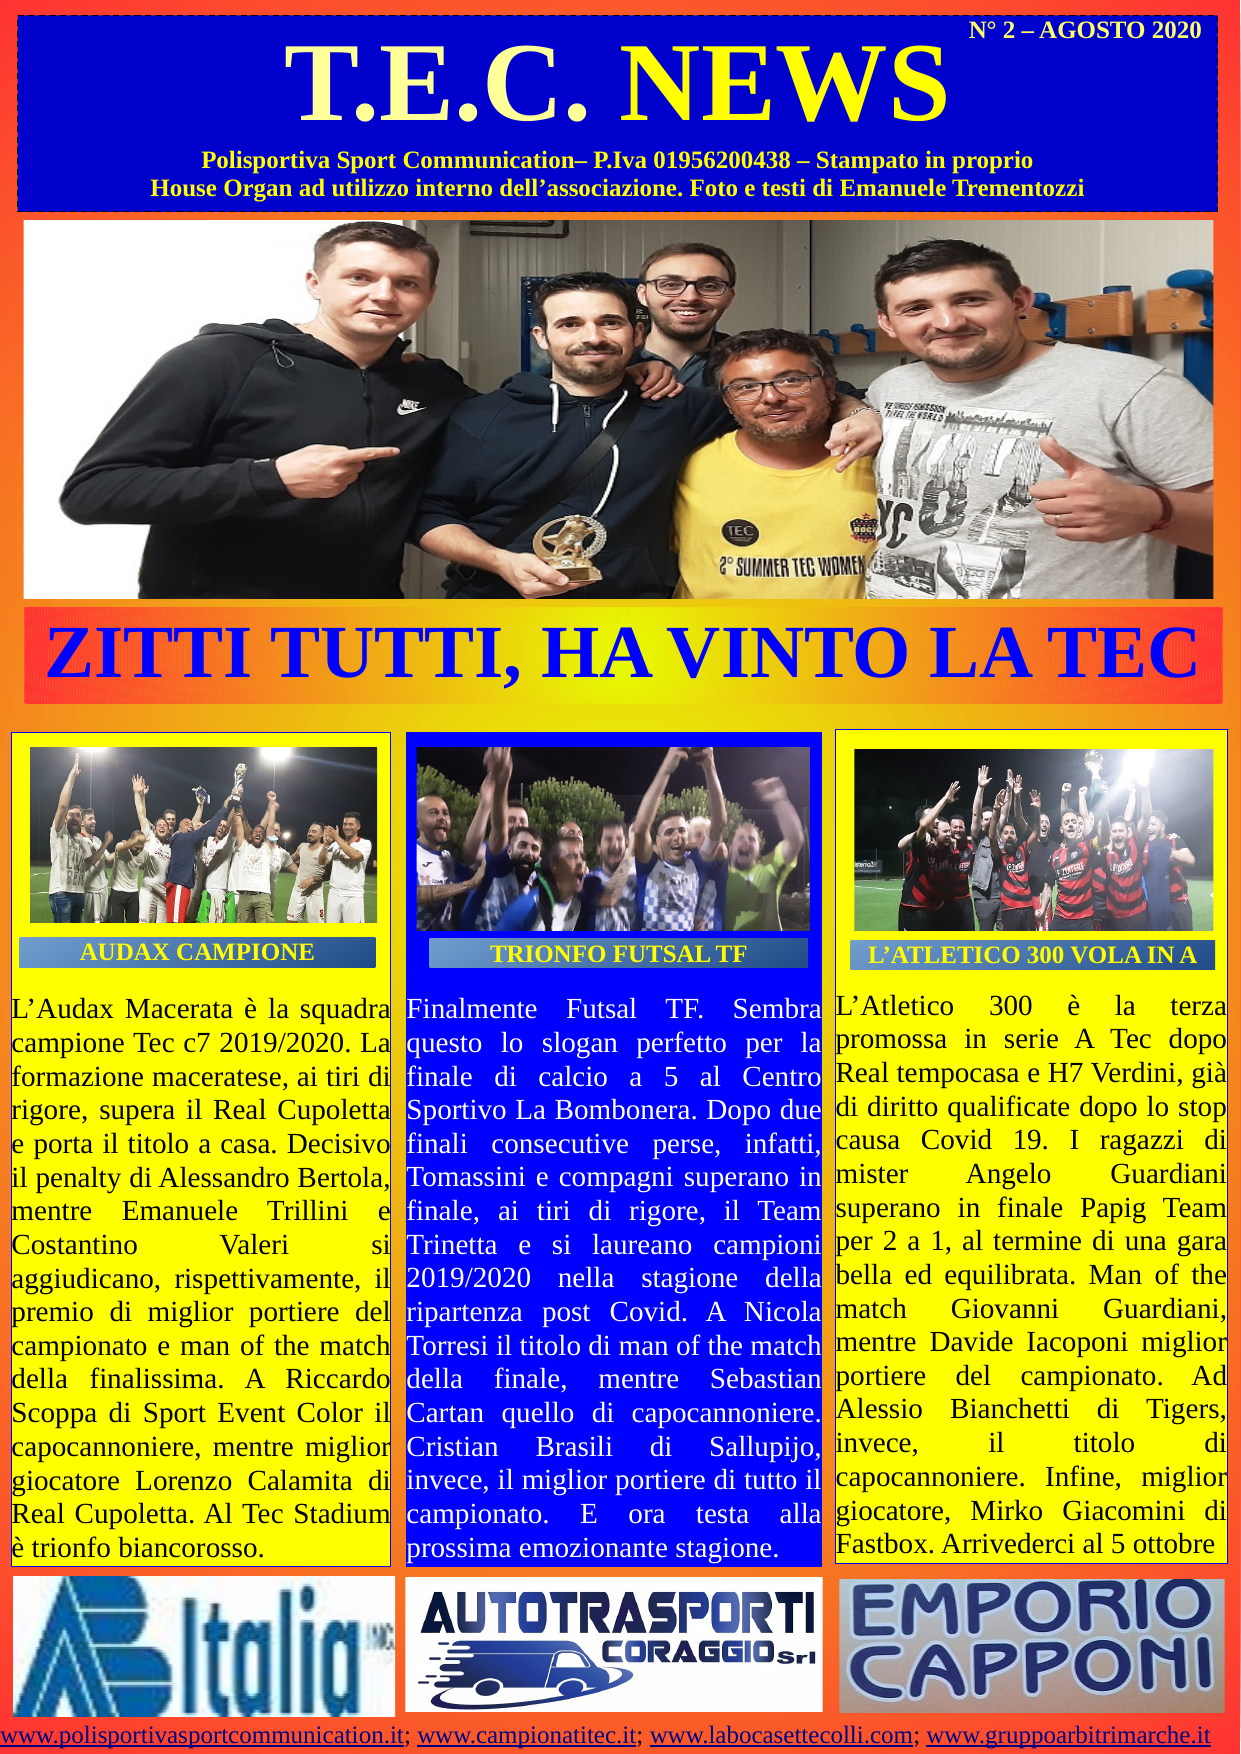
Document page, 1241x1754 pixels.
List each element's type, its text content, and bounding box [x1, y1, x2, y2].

text VI [1228, 1490, 1240, 1519]
text VI [0, 1490, 11, 1519]
picture [30, 747, 378, 923]
picture [416, 747, 810, 931]
picture [405, 1577, 823, 1712]
text www.polisportivasportcommunication.it; www.campionatitec.it; www.labocasettecolli.com; www.gruppoarbitrimarche.it [0, 1720, 1240, 1749]
text VI [822, 1490, 835, 1519]
picture [854, 749, 1214, 931]
picture [839, 1579, 1225, 1713]
picture [23, 220, 1214, 599]
picture [13, 1576, 396, 1717]
text VI [391, 1490, 406, 1519]
